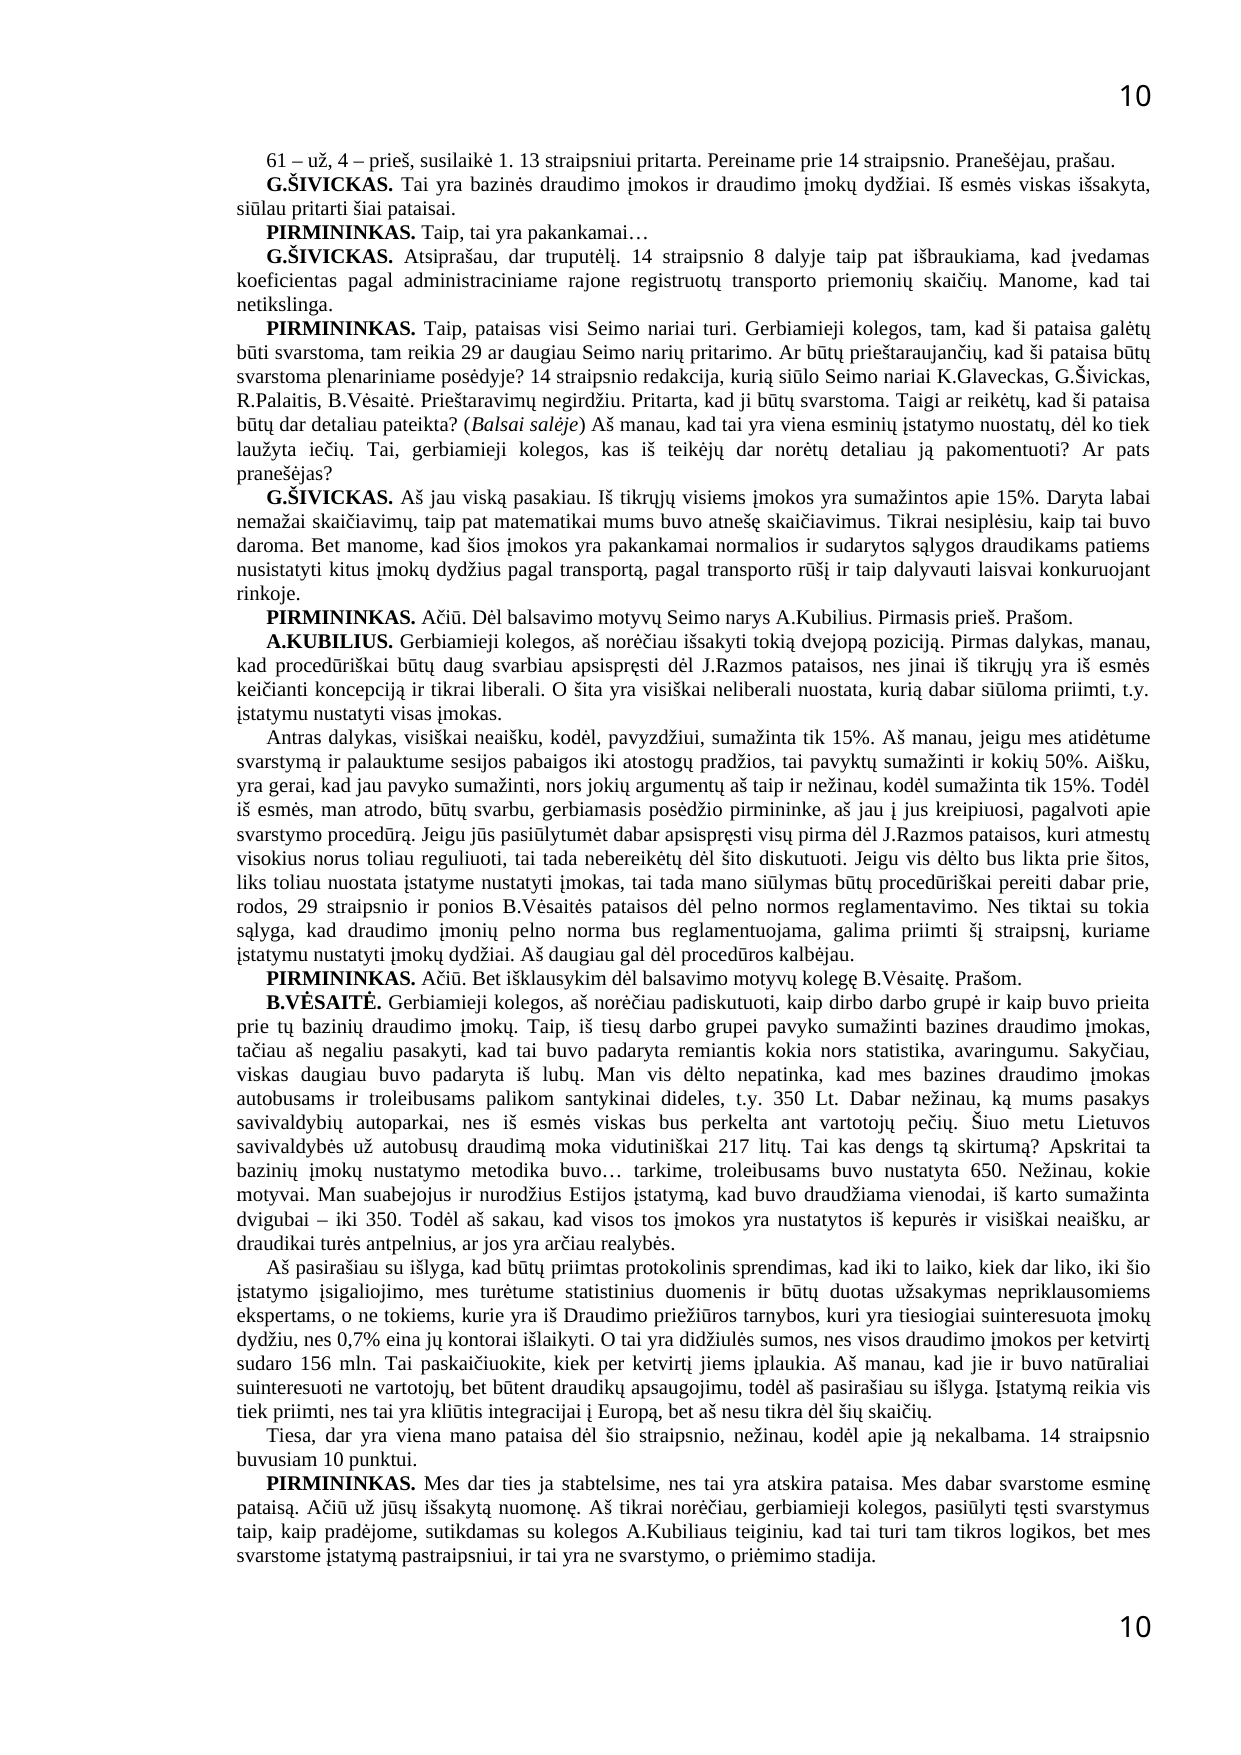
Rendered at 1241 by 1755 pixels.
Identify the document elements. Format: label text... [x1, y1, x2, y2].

text G.ŠIVICKAS. Atsiprašau, dar truputėlį. 14 straipsnio 8 dalyje taip pat išbraukiama, kad įvedamas koeficientas pagal administraciniame rajone registruotų transporto priemonių skaičių. Manome, kad tai netikslinga. [236, 244, 1152, 316]
text PIRMININKAS. Ačiū. Dėl balsavimo motyvų Seimo narys A.Kubilius. Pirmasis prieš. Prašom. [236, 605, 1152, 629]
text Antras dalykas, visiškai neaišku, kodėl, pavyzdžiui, sumažinta tik 15%. Aš manau, jeigu mes atidėtume svarstymą ir palauktume sesijos pabaigos iki atostogų pradžios, tai pavyktų sumažinti ir kokių 50%. Aišku, yra gerai, kad jau pavyko sumažinti, nors jokių argumentų aš taip ir nežinau, kodėl sumažinta tik 15%. Todėl iš esmės, man atrodo, būtų svarbu, gerbiamasis posėdžio pirmininke, aš jau į jus kreipiuosi, pagalvoti apie svarstymo procedūrą. Jeigu jūs pasiūlytumėt dabar apsispręsti visų pirma dėl J.Razmos pataisos, kuri atmestų visokius norus toliau reguliuoti, tai tada nebereikėtų dėl šito diskutuoti. Jeigu vis dėlto bus likta prie šitos, liks toliau nuostata įstatyme nustatyti įmokas, tai tada mano siūlymas būtų procedūriškai pereiti dabar prie, rodos, 29 straipsnio ir ponios B.Vėsaitės pataisos dėl pelno normos reglamentavimo. Nes tiktai su tokia sąlyga, kad draudimo įmonių pelno norma bus reglamentuojama, galima priimti šį straipsnį, kuriame įstatymu nustatyti įmokų dydžiai. Aš daugiau gal dėl procedūros kalbėjau. [236, 725, 1152, 966]
text PIRMININKAS. Mes dar ties ja stabtelsime, nes tai yra atskira pataisa. Mes dabar svarstome esminę pataisą. Ačiū už jūsų išsakytą nuomonę. Aš tikrai norėčiau, gerbiamieji kolegos, pasiūlyti tęsti svarstymus taip, kaip pradėjome, sutikdamas su kolegos A.Kubiliaus teiginiu, kad tai turi tam tikros logikos, bet mes svarstome įstatymą pastraipsniui, ir tai yra ne svarstymo, o priėmimo stadija. [236, 1471, 1152, 1567]
text PIRMININKAS. Taip, pataisas visi Seimo nariai turi. Gerbiamieji kolegos, tam, kad ši pataisa galėtų būti svarstoma, tam reikia 29 ar daugiau Seimo narių pritarimo. Ar būtų prieštaraujančių, kad ši pataisa būtų svarstoma plenariniame posėdyje? 14 straipsnio redakcija, kurią siūlo Seimo nariai K.Glaveckas, G.Šivickas, R.Palaitis, B.Vėsaitė. Prieštaravimų negirdžiu. Pritarta, kad ji būtų svarstoma. Taigi ar reikėtų, kad ši pataisa būtų dar detaliau pateikta? (Balsai salėje) Aš manau, kad tai yra viena esminių įstatymo nuostatų, dėl ko tiek laužyta iečių. Tai, gerbiamieji kolegos, kas iš teikėjų dar norėtų detaliau ją pakomentuoti? Ar pats pranešėjas? [236, 316, 1152, 484]
text G.ŠIVICKAS. Aš jau viską pasakiau. Iš tikrųjų visiems įmokos yra sumažintos apie 15%. Daryta labai nemažai skaičiavimų, taip pat matematikai mums buvo atnešę skaičiavimus. Tikrai nesiplėsiu, kaip tai buvo daroma. Bet manome, kad šios įmokos yra pakankamai normalios ir sudarytos sąlygos draudikams patiems nusistatyti kitus įmokų dydžius pagal transportą, pagal transporto rūšį ir taip dalyvauti laisvai konkuruojant rinkoje. [236, 484, 1152, 605]
text PIRMININKAS. Taip, tai yra pakankamai… [236, 220, 1152, 244]
text PIRMININKAS. Ačiū. Bet išklausykim dėl balsavimo motyvų kolegę B.Vėsaitę. Prašom. [236, 966, 1152, 990]
text A.KUBILIUS. Gerbiamieji kolegos, aš norėčiau išsakyti tokią dvejopą poziciją. Pirmas dalykas, manau, kad procedūriškai būtų daug svarbiau apsispręsti dėl J.Razmos pataisos, nes jinai iš tikrųjų yra iš esmės keičianti koncepciją ir tikrai liberali. O šita yra visiškai neliberali nuostata, kurią dabar siūloma priimti, t.y. įstatymu nustatyti visas įmokas. [236, 629, 1152, 725]
text G.ŠIVICKAS. Tai yra bazinės draudimo įmokos ir draudimo įmokų dydžiai. Iš esmės viskas išsakyta, siūlau pritarti šiai pataisai. [236, 172, 1152, 220]
text B.VĖSAITĖ. Gerbiamieji kolegos, aš norėčiau padiskutuoti, kaip dirbo darbo grupė ir kaip buvo prieita prie tų bazinių draudimo įmokų. Taip, iš tiesų darbo grupei pavyko sumažinti bazines draudimo įmokas, tačiau aš negaliu pasakyti, kad tai buvo padaryta remiantis kokia nors statistika, avaringumu. Sakyčiau, viskas daugiau buvo padaryta iš lubų. Man vis dėlto nepatinka, kad mes bazines draudimo įmokas autobusams ir troleibusams palikom santykinai dideles, t.y. 350 Lt. Dabar nežinau, ką mums pasakys savivaldybių autoparkai, nes iš esmės viskas bus perkelta ant vartotojų pečių. Šiuo metu Lietuvos savivaldybės už autobusų draudimą moka vidutiniškai 217 litų. Tai kas dengs tą skirtumą? Apskritai ta bazinių įmokų nustatymo metodika buvo… tarkime, troleibusams buvo nustatyta 650. Nežinau, kokie motyvai. Man suabejojus ir nurodžius Estijos įstatymą, kad buvo draudžiama vienodai, iš karto sumažinta dvigubai – iki 350. Todėl aš sakau, kad visos tos įmokos yra nustatytos iš kepurės ir visiškai neaišku, ar draudikai turės antpelnius, ar jos yra arčiau realybės. [236, 990, 1152, 1254]
text 61 – už, 4 – prieš, susilaikė 1. 13 straipsniui pritarta. Pereiname prie 14 straipsnio. Pranešėjau, prašau. [236, 148, 1152, 172]
text Tiesa, dar yra viena mano pataisa dėl šio straipsnio, nežinau, kodėl apie ją nekalbama. 14 straipsnio buvusiam 10 punktui. [236, 1423, 1152, 1471]
text Aš pasirašiau su išlyga, kad būtų priimtas protokolinis sprendimas, kad iki to laiko, kiek dar liko, iki šio įstatymo įsigaliojimo, mes turėtume statistinius duomenis ir būtų duotas užsakymas nepriklausomiems ekspertams, o ne tokiems, kurie yra iš Draudimo priežiūros tarnybos, kuri yra tiesiogiai suinteresuota įmokų dydžiu, nes 0,7% eina jų kontorai išlaikyti. O tai yra didžiulės sumos, nes visos draudimo įmokos per ketvirtį sudaro 156 mln. Tai paskaičiuokite, kiek per ketvirtį jiems įplaukia. Aš manau, kad jie ir buvo natūraliai suinteresuoti ne vartotojų, bet būtent draudikų apsaugojimu, todėl aš pasirašiau su išlyga. Įstatymą reikia vis tiek priimti, nes tai yra kliūtis integracijai į Europą, bet aš nesu tikra dėl šių skaičių. [236, 1254, 1152, 1423]
